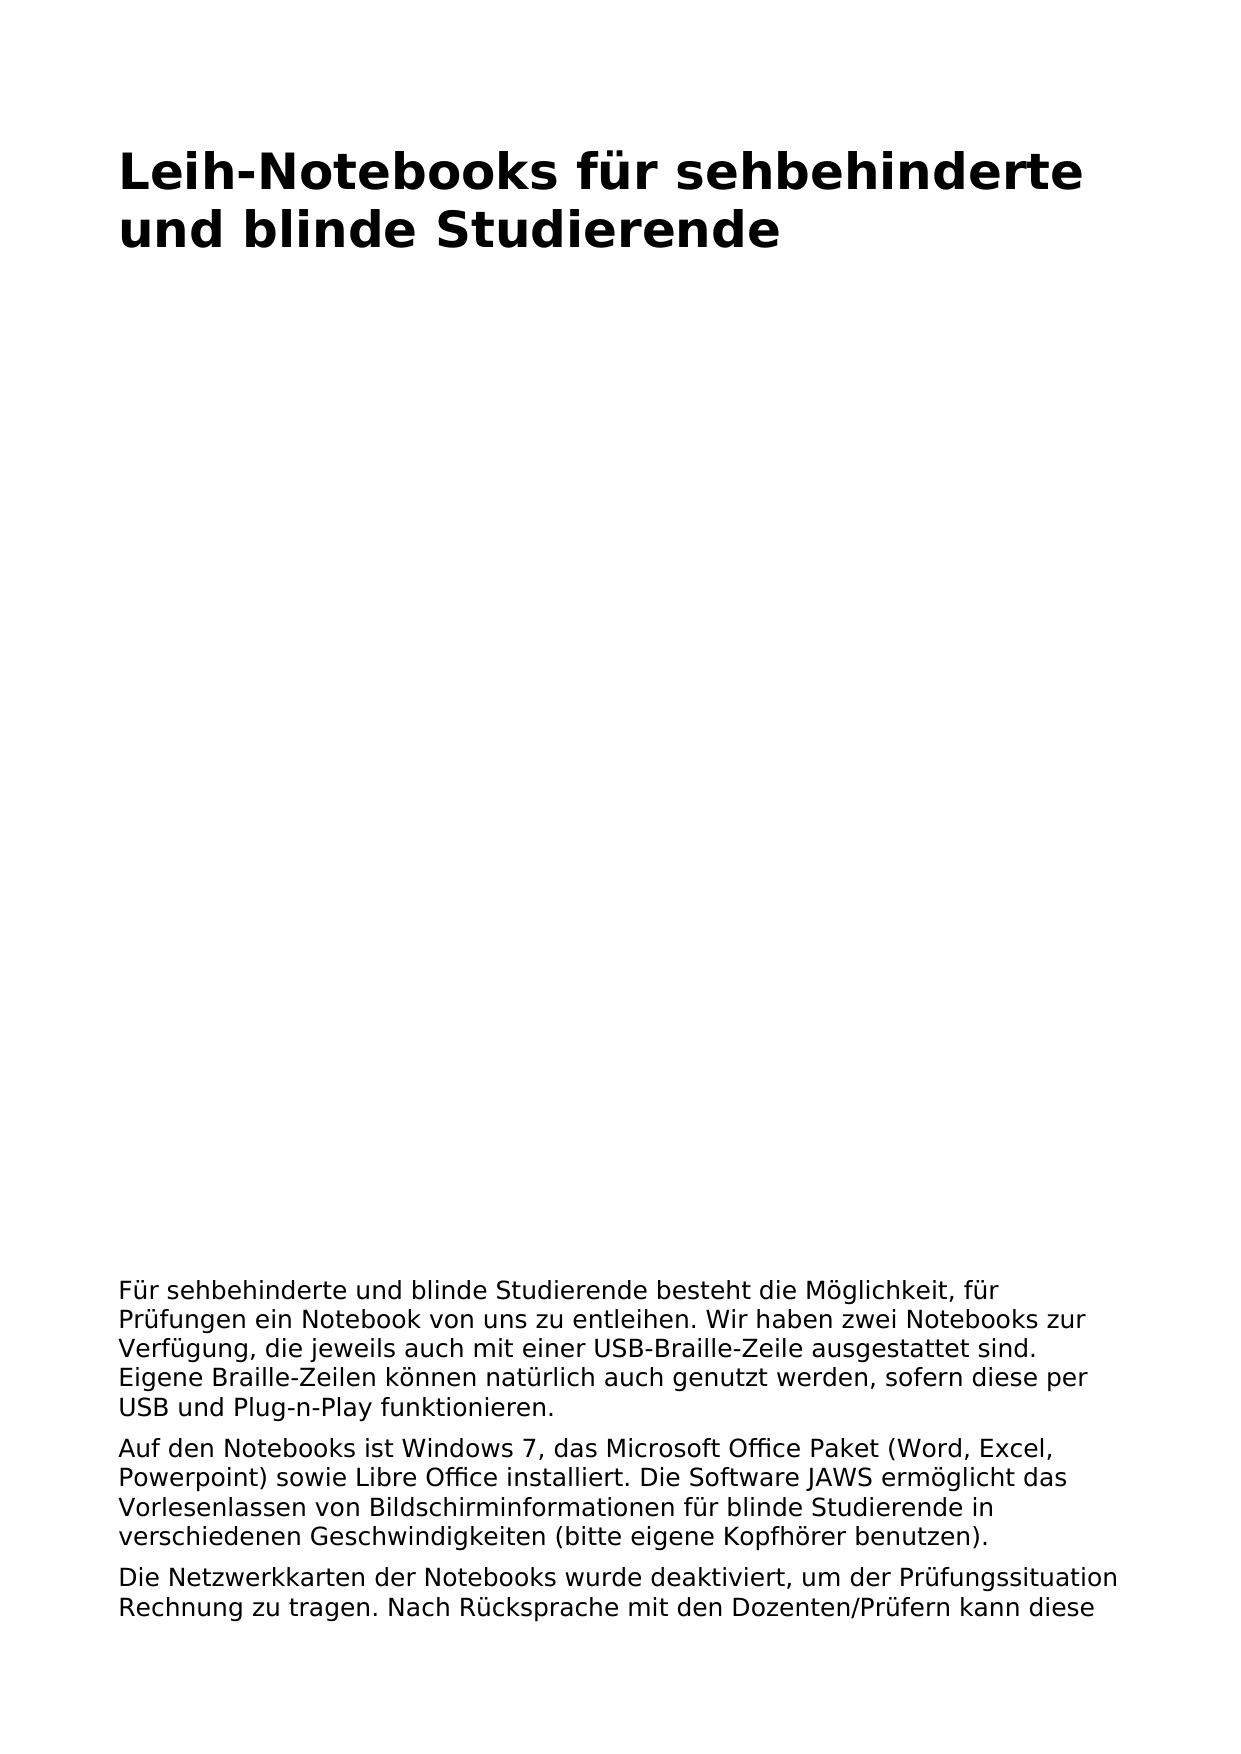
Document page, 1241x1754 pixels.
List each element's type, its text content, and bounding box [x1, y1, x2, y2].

subtitle Leih-Notebooks für sehbehinderte und blinde Studierende [118, 143, 1122, 259]
text Für sehbehinderte und blinde Studierende besteht die Möglichkeit, für Prüfungen ein Notebook von uns zu entleihen. Wir haben zwei Notebooks zur Verfügung, die jeweils auch mit einer USB-Braille-Zeile ausgestattet sind. Eigene Braille-Zeilen können natürlich auch genutzt werden, sofern diese per USB und Plug-n-Play funktionieren. [118, 272, 1122, 1422]
text Auf den Notebooks ist Windows 7, das Microsoft Office Paket (Word, Excel, Powerpoint) sowie Libre Office installiert. Die Software JAWS ermöglicht das Vorlesenlassen von Bildschirminformationen für blinde Studierende in verschiedenen Geschwindigkeiten (bitte eigene Kopfhörer benutzen). [118, 1434, 1122, 1551]
text Die Netzwerkkarten der Notebooks wurde deaktiviert, um der Prüfungssituation Rechnung zu tragen. Nach Rücksprache mit den Dozenten/Prüfern kann diese [118, 1563, 1122, 1622]
